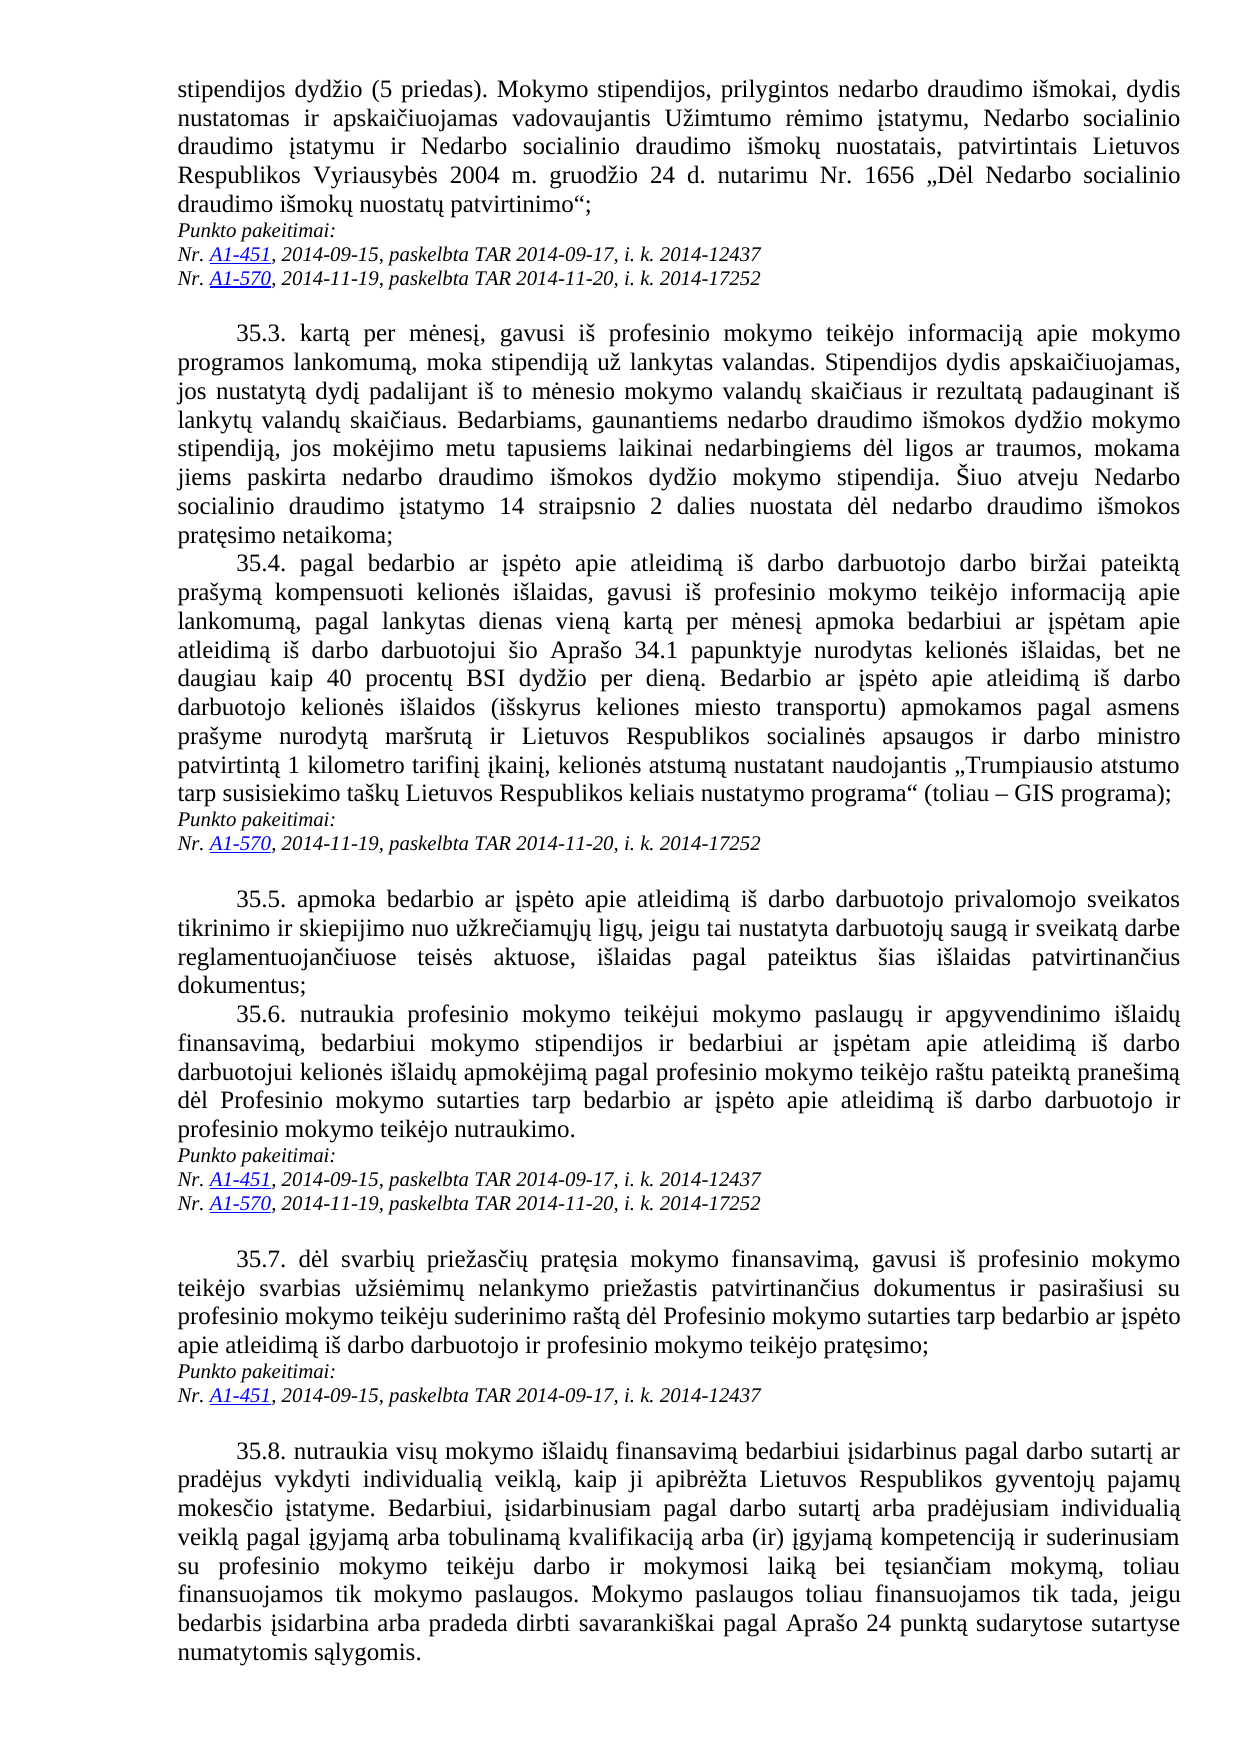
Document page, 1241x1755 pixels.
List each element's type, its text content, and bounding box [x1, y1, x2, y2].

text Nr. A1-451, 2014-09-15, paskelbta TAR 2014-09-17, i. k. 2014-12437 [177, 242, 1181, 266]
text 35.5. apmoka bedarbio ar įspėto apie atleidimą iš darbo darbuotojo privalomojo sveikatos tikrinimo ir skiepijimo nuo užkrečiamųjų ligų, jeigu tai nustatyta darbuotojų saugą ir sveikatą darbe reglamentuojančiuose teisės aktuose, išlaidas pagal pateiktus šias išlaidas patvirtinančius dokumentus; [177, 884, 1181, 999]
text Punkto pakeitimai: [177, 218, 1181, 242]
text Punkto pakeitimai: [177, 1143, 1181, 1167]
text Nr. A1-451, 2014-09-15, paskelbta TAR 2014-09-17, i. k. 2014-12437 [177, 1383, 1181, 1407]
text 35.3. kartą per mėnesį, gavusi iš profesinio mokymo teikėjo informaciją apie mokymo programos lankomumą, moka stipendiją už lankytas valandas. Stipendijos dydis apskaičiuojamas, jos nustatytą dydį padalijant iš to mėnesio mokymo valandų skaičiaus ir rezultatą padauginant iš lankytų valandų skaičiaus. Bedarbiams, gaunantiems nedarbo draudimo išmokos dydžio mokymo stipendiją, jos mokėjimo metu tapusiems laikinai nedarbingiems dėl ligos ar traumos, mokama jiems paskirta nedarbo draudimo išmokos dydžio mokymo stipendija. Šiuo atveju Nedarbo socialinio draudimo įstatymo 14 straipsnio 2 dalies nuostata dėl nedarbo draudimo išmokos pratęsimo netaikoma; [177, 318, 1181, 548]
text Punkto pakeitimai: [177, 1359, 1181, 1383]
text Nr. A1-451, 2014-09-15, paskelbta TAR 2014-09-17, i. k. 2014-12437 [177, 1167, 1181, 1191]
text Nr. A1-570, 2014-11-19, paskelbta TAR 2014-11-20, i. k. 2014-17252 [177, 266, 1181, 290]
text stipendijos dydžio (5 priedas). Mokymo stipendijos, prilygintos nedarbo draudimo išmokai, dydis nustatomas ir apskaičiuojamas vadovaujantis Užimtumo rėmimo įstatymu, Nedarbo socialinio draudimo įstatymu ir Nedarbo socialinio draudimo išmokų nuostatais, patvirtintais Lietuvos Respublikos Vyriausybės 2004 m. gruodžio 24 d. nutarimu Nr. 1656 „Dėl Nedarbo socialinio draudimo išmokų nuostatų patvirtinimo“; [177, 74, 1181, 218]
text Nr. A1-570, 2014-11-19, paskelbta TAR 2014-11-20, i. k. 2014-17252 [177, 831, 1181, 855]
text Nr. A1-570, 2014-11-19, paskelbta TAR 2014-11-20, i. k. 2014-17252 [177, 1191, 1181, 1215]
text 35.8. nutraukia visų mokymo išlaidų finansavimą bedarbiui įsidarbinus pagal darbo sutartį ar pradėjus vykdyti individualią veiklą, kaip ji apibrėžta Lietuvos Respublikos gyventojų pajamų mokesčio įstatyme. Bedarbiui, įsidarbinusiam pagal darbo sutartį arba pradėjusiam individualią veiklą pagal įgyjamą arba tobulinamą kvalifikaciją arba (ir) įgyjamą kompetenciją ir suderinusiam su profesinio mokymo teikėju darbo ir mokymosi laiką bei tęsiančiam mokymą, toliau finansuojamos tik mokymo paslaugos. Mokymo paslaugos toliau finansuojamos tik tada, jeigu bedarbis įsidarbina arba pradeda dirbti savarankiškai pagal Aprašo 24 punktą sudarytose sutartyse numatytomis sąlygomis. [177, 1436, 1181, 1666]
text Punkto pakeitimai: [177, 807, 1181, 831]
text 35.4. pagal bedarbio ar įspėto apie atleidimą iš darbo darbuotojo darbo biržai pateiktą prašymą kompensuoti kelionės išlaidas, gavusi iš profesinio mokymo teikėjo informaciją apie lankomumą, pagal lankytas dienas vieną kartą per mėnesį apmoka bedarbiui ar įspėtam apie atleidimą iš darbo darbuotojui šio Aprašo 34.1 papunktyje nurodytas kelionės išlaidas, bet ne daugiau kaip 40 procentų BSI dydžio per dieną. Bedarbio ar įspėto apie atleidimą iš darbo darbuotojo kelionės išlaidos (išskyrus keliones miesto transportu) apmokamos pagal asmens prašyme nurodytą maršrutą ir Lietuvos Respublikos socialinės apsaugos ir darbo ministro patvirtintą 1 kilometro tarifinį įkainį, kelionės atstumą nustatant naudojantis „Trumpiausio atstumo tarp susisiekimo taškų Lietuvos Respublikos keliais nustatymo programa“ (toliau – GIS programa); [177, 548, 1181, 807]
text 35.6. nutraukia profesinio mokymo teikėjui mokymo paslaugų ir apgyvendinimo išlaidų finansavimą, bedarbiui mokymo stipendijos ir bedarbiui ar įspėtam apie atleidimą iš darbo darbuotojui kelionės išlaidų apmokėjimą pagal profesinio mokymo teikėjo raštu pateiktą pranešimą dėl Profesinio mokymo sutarties tarp bedarbio ar įspėto apie atleidimą iš darbo darbuotojo ir profesinio mokymo teikėjo nutraukimo. [177, 999, 1181, 1143]
text 35.7. dėl svarbių priežasčių pratęsia mokymo finansavimą, gavusi iš profesinio mokymo teikėjo svarbias užsiėmimų nelankymo priežastis patvirtinančius dokumentus ir pasirašiusi su profesinio mokymo teikėju suderinimo raštą dėl Profesinio mokymo sutarties tarp bedarbio ar įspėto apie atleidimą iš darbo darbuotojo ir profesinio mokymo teikėjo pratęsimo; [177, 1244, 1181, 1359]
